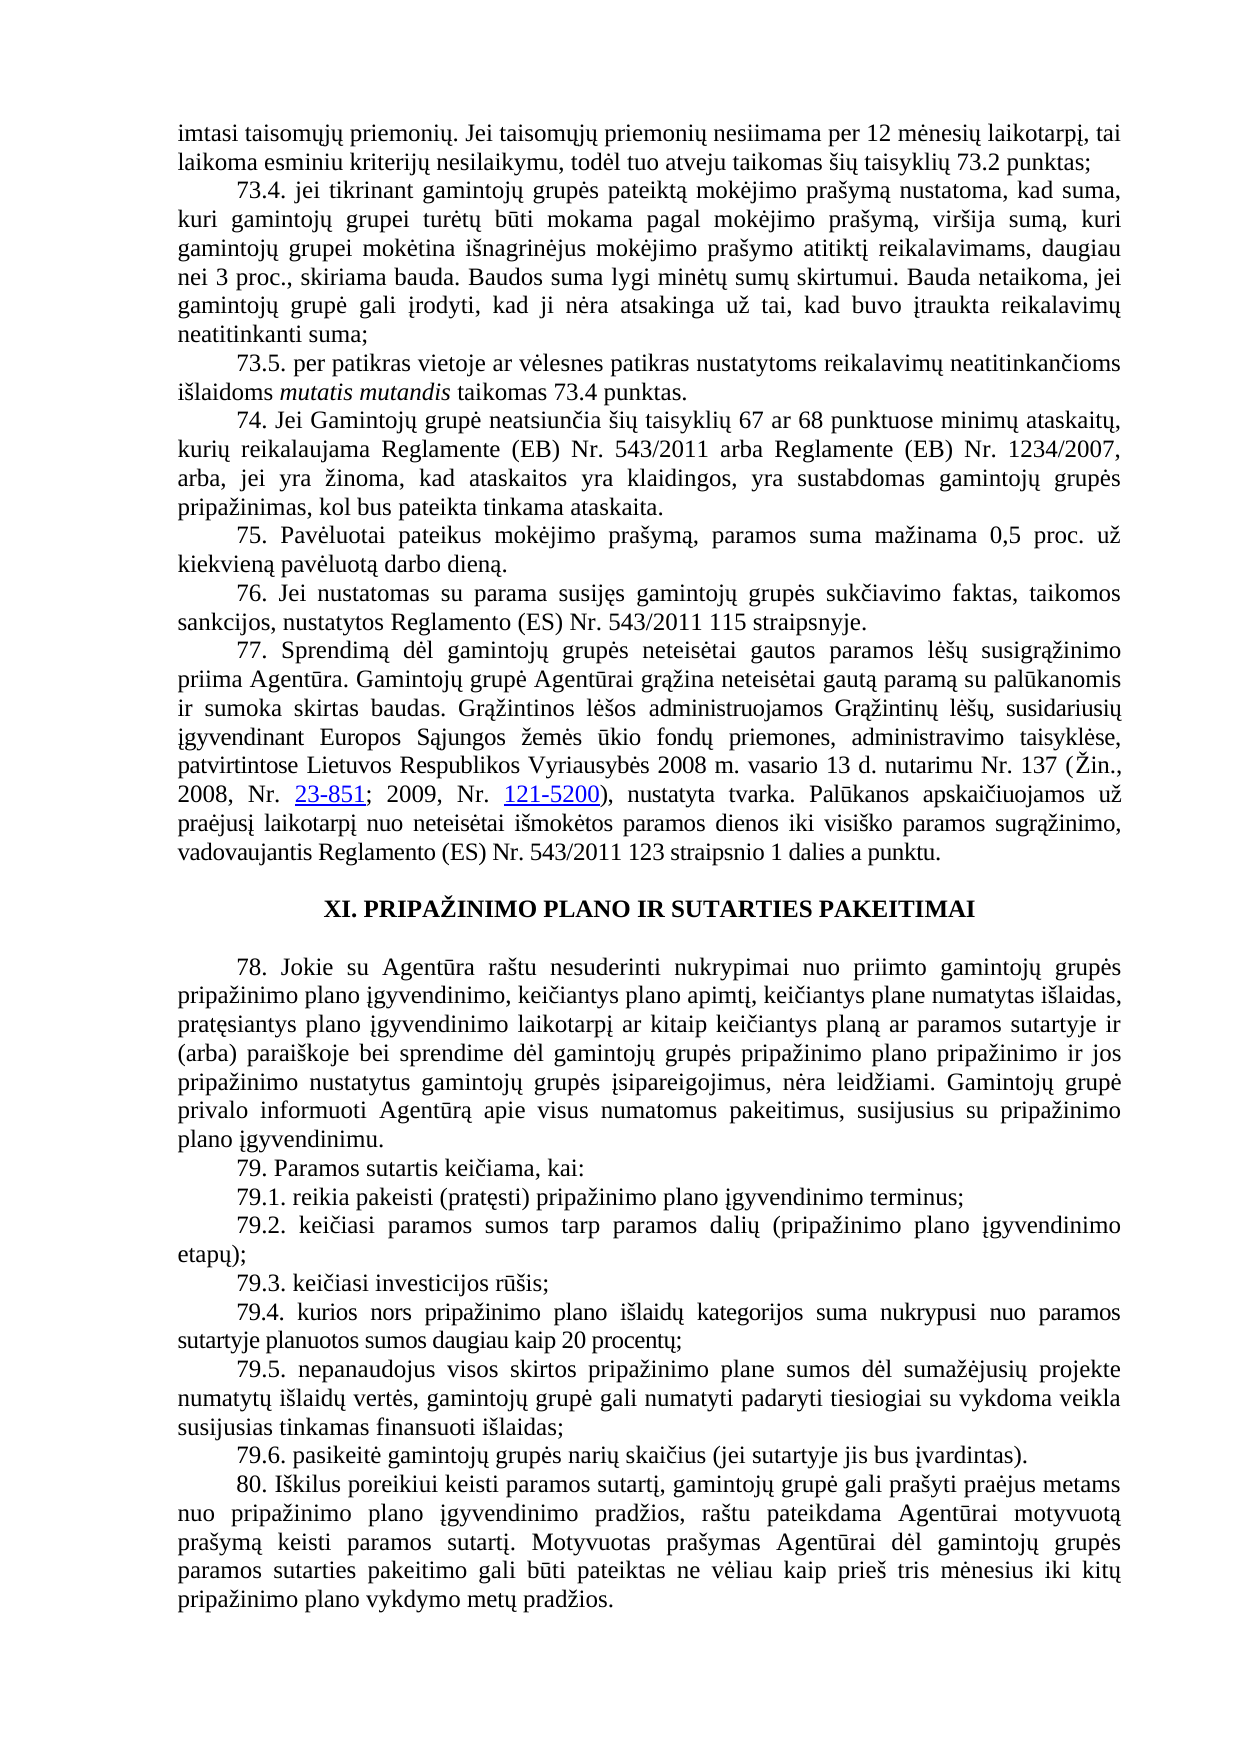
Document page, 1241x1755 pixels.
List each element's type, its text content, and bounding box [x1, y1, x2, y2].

text 79.2. keičiasi paramos sumos tarp paramos dalių (pripažinimo plano įgyvendinimo etapų); [177, 1211, 1122, 1268]
text 79.6. pasikeitė gamintojų grupės narių skaičius (jei sutartyje jis bus įvardintas). [177, 1441, 1122, 1469]
text 76. Jei nustatomas su parama susijęs gamintojų grupės sukčiavimo faktas, taikomos sankcijos, nustatytos Reglamento (ES) Nr. 543/2011 115 straipsnyje. [177, 578, 1122, 636]
text 79.1. reikia pakeisti (pratęsti) pripažinimo plano įgyvendinimo terminus; [177, 1182, 1122, 1211]
text 79.4. kurios nors pripažinimo plano išlaidų kategorijos suma nukrypusi nuo paramos sutartyje planuotos sumos daugiau kaip 20 procentų; [177, 1297, 1122, 1354]
text 79.3. keičiasi investicijos rūšis; [177, 1268, 1122, 1297]
text 73.5. per patikras vietoje ar vėlesnes patikras nustatytoms reikalavimų neatitinkančioms išlaidoms mutatis mutandis taikomas 73.4 punktas. [177, 348, 1122, 406]
text imtasi taisomųjų priemonių. Jei taisomųjų priemonių nesiimama per 12 mėnesių laikotarpį, tai laikoma esminiu kriterijų nesilaikymu, todėl tuo atveju taikomas šių taisyklių 73.2 punktas; [177, 118, 1122, 176]
text 77. Sprendimą dėl gamintojų grupės neteisėtai gautos paramos lėšų susigrąžinimo priima Agentūra. Gamintojų grupė Agentūrai grąžina neteisėtai gautą paramą su palūkanomis ir sumoka skirtas baudas. Grąžintinos lėšos administruojamos Grąžintinų lėšų, susidariusių įgyvendinant Europos Sąjungos žemės ūkio fondų priemones, administravimo taisyklėse, patvirtintose Lietuvos Respublikos Vyriausybės 2008 m. vasario 13 d. nutarimu Nr. 137 (Žin., 2008, Nr. 23-851; 2009, Nr. 121-5200), nustatyta tvarka. Palūkanos apskaičiuojamos už praėjusį laikotarpį nuo neteisėtai išmokėtos paramos dienos iki visiško paramos sugrąžinimo, vadovaujantis Reglamento (ES) Nr. 543/2011 123 straipsnio 1 dalies a punktu. [177, 636, 1122, 866]
text 80. Iškilus poreikiui keisti paramos sutartį, gamintojų grupė gali prašyti praėjus metams nuo pripažinimo plano įgyvendinimo pradžios, raštu pateikdama Agentūrai motyvuotą prašymą keisti paramos sutartį. Motyvuotas prašymas Agentūrai dėl gamintojų grupės paramos sutarties pakeitimo gali būti pateiktas ne vėliau kaip prieš tris mėnesius iki kitų pripažinimo plano vykdymo metų pradžios. [177, 1469, 1122, 1613]
text 79. Paramos sutartis keičiama, kai: [177, 1153, 1122, 1182]
text 79.5. nepanaudojus visos skirtos pripažinimo plane sumos dėl sumažėjusių projekte numatytų išlaidų vertės, gamintojų grupė gali numatyti padaryti tiesiogiai su vykdoma veikla susijusias tinkamas finansuoti išlaidas; [177, 1354, 1122, 1441]
text 73.4. jei tikrinant gamintojų grupės pateiktą mokėjimo prašymą nustatoma, kad suma, kuri gamintojų grupei turėtų būti mokama pagal mokėjimo prašymą, viršija sumą, kuri gamintojų grupei mokėtina išnagrinėjus mokėjimo prašymo atitiktį reikalavimams, daugiau nei 3 proc., skiriama bauda. Baudos suma lygi minėtų sumų skirtumui. Bauda netaikoma, jei gamintojų grupė gali įrodyti, kad ji nėra atsakinga už tai, kad buvo įtraukta reikalavimų neatitinkanti suma; [177, 176, 1122, 348]
text 75. Pavėluotai pateikus mokėjimo prašymą, paramos suma mažinama 0,5 proc. už kiekvieną pavėluotą darbo dieną. [177, 521, 1122, 578]
text 74. Jei Gamintojų grupė neatsiunčia šių taisyklių 67 ar 68 punktuose minimų ataskaitų, kurių reikalaujama Reglamente (EB) Nr. 543/2011 arba Reglamente (EB) Nr. 1234/2007, arba, jei yra žinoma, kad ataskaitos yra klaidingos, yra sustabdomas gamintojų grupės pripažinimas, kol bus pateikta tinkama ataskaita. [177, 406, 1122, 521]
text 78. Jokie su Agentūra raštu nesuderinti nukrypimai nuo priimto gamintojų grupės pripažinimo plano įgyvendinimo, keičiantys plano apimtį, keičiantys plane numatytas išlaidas, pratęsiantys plano įgyvendinimo laikotarpį ar kitaip keičiantys planą ar paramos sutartyje ir (arba) paraiškoje bei sprendime dėl gamintojų grupės pripažinimo plano pripažinimo ir jos pripažinimo nustatytus gamintojų grupės įsipareigojimus, nėra leidžiami. Gamintojų grupė privalo informuoti Agentūrą apie visus numatomus pakeitimus, susijusius su pripažinimo plano įgyvendinimu. [177, 952, 1122, 1153]
text XI. PRIPAŽINIMO PLANO IR SUTARTIES PAKEITIMAI [177, 894, 1122, 923]
